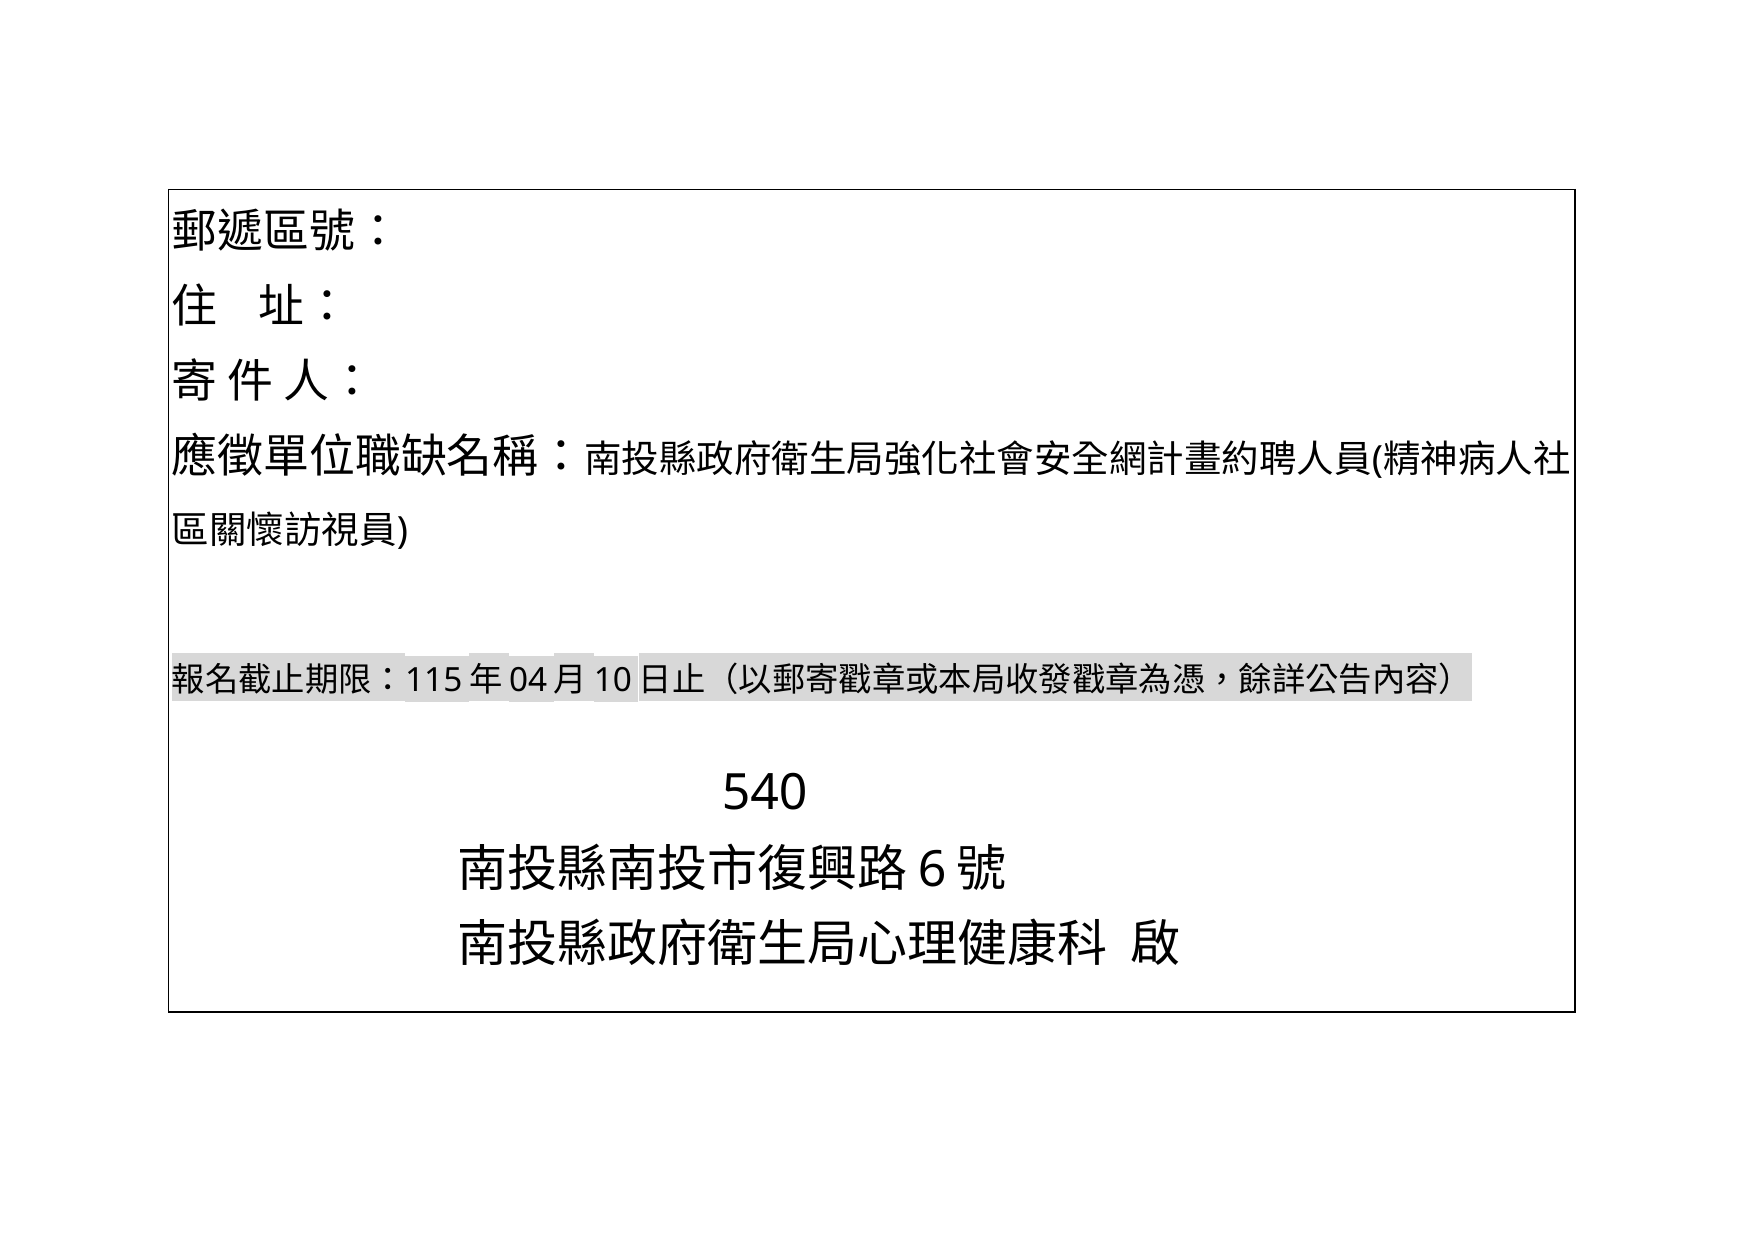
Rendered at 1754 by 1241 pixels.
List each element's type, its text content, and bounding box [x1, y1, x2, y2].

table_header 郵遞區號： 住 址： 寄 件 人： 應徵單位職缺名稱：南投縣政府衛生局強化社會安全網計畫約聘人員(精神病人社區關懷訪視員) 報名截止期限：115年04月10日止（以郵寄戳章或本局收發戳章為憑，餘詳公告內容） 540 南投縣南投市復興路6號 南投縣政府衛生局心理健康科 啟 [169, 190, 1574, 1011]
